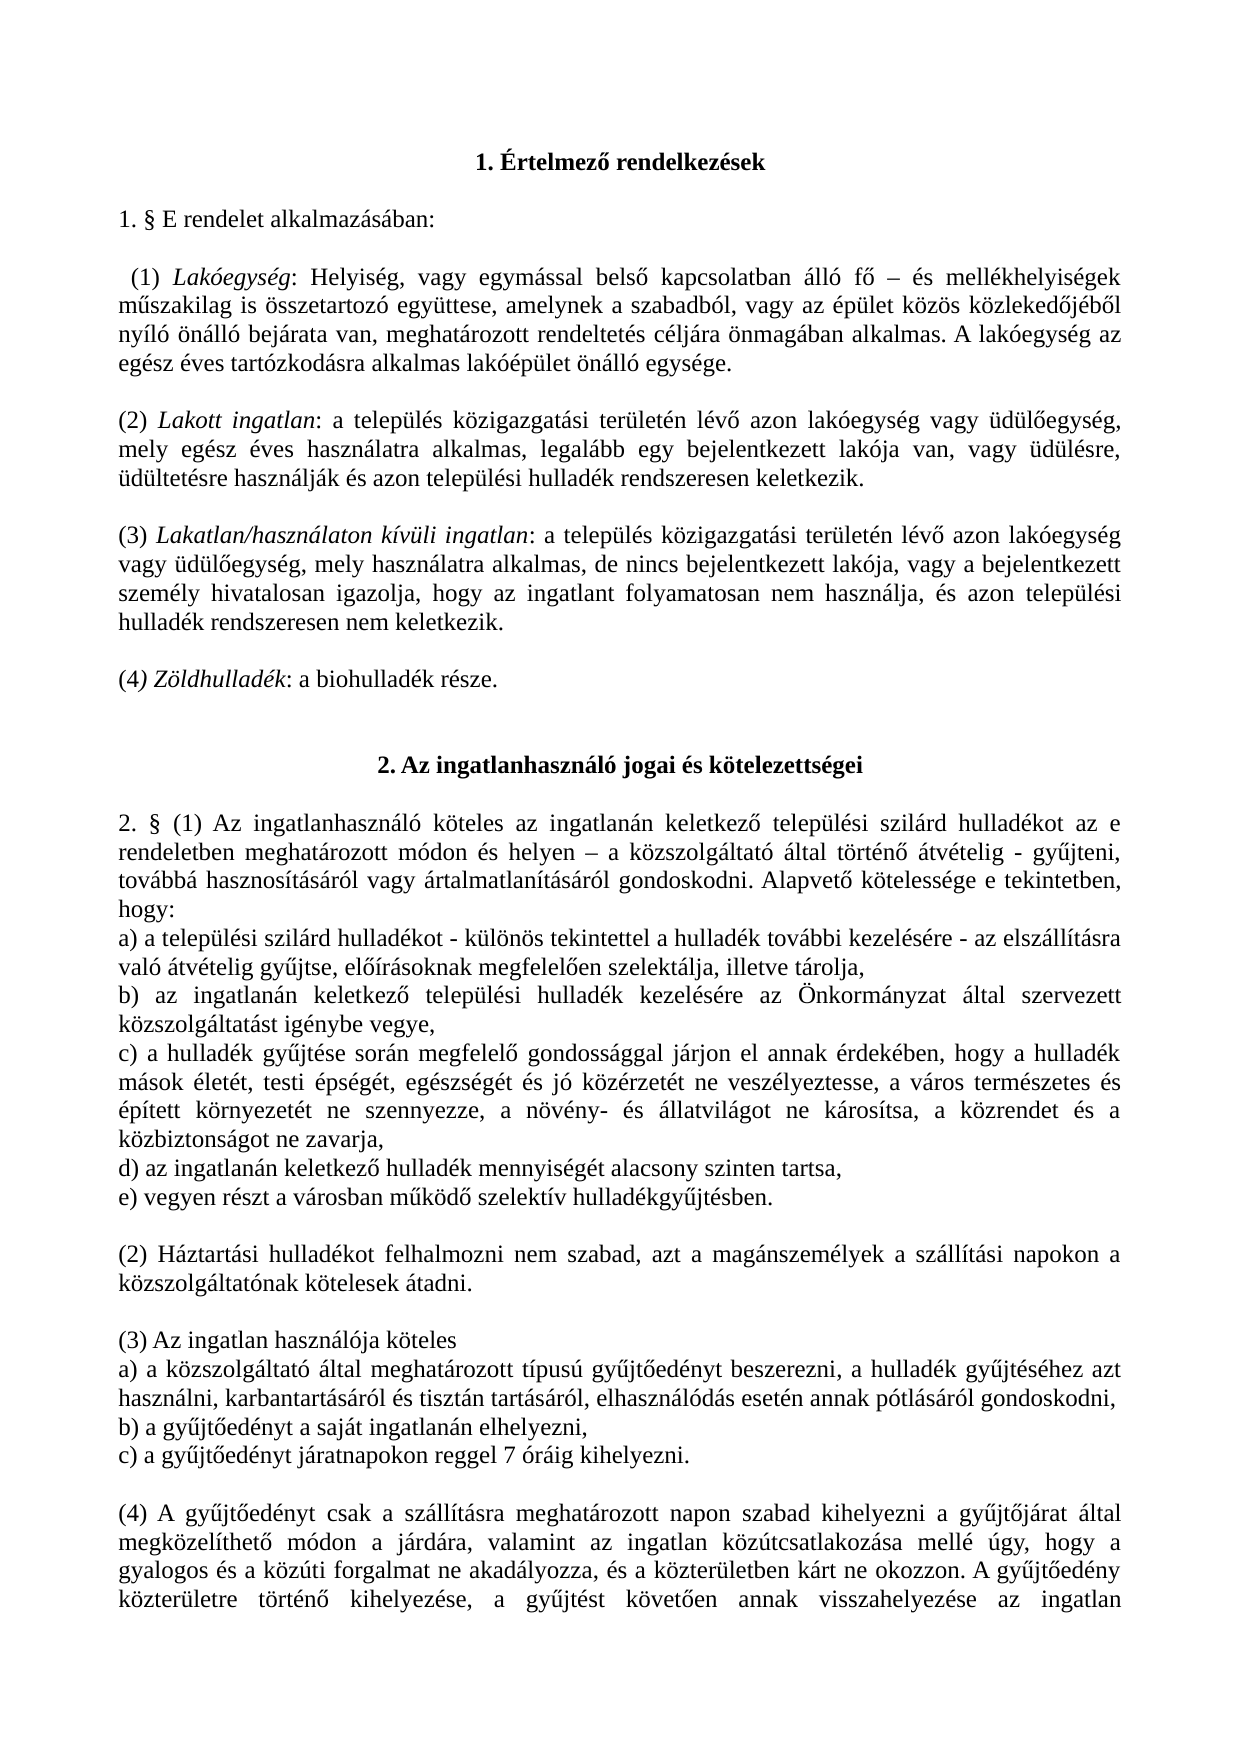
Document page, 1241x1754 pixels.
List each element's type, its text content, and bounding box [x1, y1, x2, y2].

text b) a gyűjtőedényt a saját ingatlanán elhelyezni, [118, 1412, 1122, 1441]
text (1) Lakóegység: Helyiség, vagy egymással belső kapcsolatban álló fő – és mellékhelyiségek műszakilag is összetartozó együttese, amelynek a szabadból, vagy az épület közös közlekedőjéből nyíló önálló bejárata van, meghatározott rendeltetés céljára önmagában alkalmas. A lakóegység az egész éves tartózkodásra alkalmas lakóépület önálló egysége. [118, 262, 1122, 377]
text 1. Értelmező rendelkezések [118, 147, 1122, 176]
text c) a gyűjtőedényt járatnapokon reggel 7 óráig kihelyezni. [118, 1441, 1122, 1469]
text c) a hulladék gyűjtése során megfelelő gondossággal járjon el annak érdekében, hogy a hulladék mások életét, testi épségét, egészségét és jó közérzetét ne veszélyeztesse, a város természetes és épített környezetét ne szennyezze, a növény- és állatvilágot ne károsítsa, a közrendet és a közbiztonságot ne zavarja, [118, 1038, 1122, 1153]
text (2) Lakott ingatlan: a település közigazgatási területén lévő azon lakóegység vagy üdülőegység, mely egész éves használatra alkalmas, legalább egy bejelentkezett lakója van, vagy üdülésre, üdültetésre használják és azon települési hulladék rendszeresen keletkezik. [118, 406, 1122, 492]
text (4) A gyűjtőedényt csak a szállításra meghatározott napon szabad kihelyezni a gyűjtőjárat által megközelíthető módon a járdára, valamint az ingatlan közútcsatlakozása mellé úgy, hogy a gyalogos és a közúti forgalmat ne akadályozza, és a közterületben kárt ne okozzon. A gyűjtőedény közterületre történő kihelyezése, a gyűjtést követően annak visszahelyezése az ingatlan [118, 1498, 1122, 1613]
text (3) Az ingatlan használója köteles [118, 1326, 1122, 1354]
text a) a települési szilárd hulladékot - különös tekintettel a hulladék további kezelésére - az elszállításra való átvételig gyűjtse, előírásoknak megfelelően szelektálja, illetve tárolja, [118, 923, 1122, 981]
text a) a közszolgáltató által meghatározott típusú gyűjtőedényt beszerezni, a hulladék gyűjtéséhez azt használni, karbantartásáról és tisztán tartásáról, elhasználódás esetén annak pótlásáról gondoskodni, [118, 1354, 1122, 1412]
text e) vegyen részt a városban működő szelektív hulladékgyűjtésben. [118, 1182, 1122, 1211]
text (4) Zöldhulladék: a biohulladék része. [118, 664, 1122, 693]
text 1. § E rendelet alkalmazásában: [118, 204, 1122, 233]
text (3) Lakatlan/használaton kívüli ingatlan: a település közigazgatási területén lévő azon lakóegység vagy üdülőegység, mely használatra alkalmas, de nincs bejelentkezett lakója, vagy a bejelentkezett személy hivatalosan igazolja, hogy az ingatlant folyamatosan nem használja, és azon települési hulladék rendszeresen nem keletkezik. [118, 521, 1122, 636]
text 2. Az ingatlanhasználó jogai és kötelezettségei [118, 751, 1122, 779]
text 2. § (1) Az ingatlanhasználó köteles az ingatlanán keletkező települési szilárd hulladékot az e rendeletben meghatározott módon és helyen – a közszolgáltató által történő átvételig - gyűjteni, továbbá hasznosításáról vagy ártalmatlanításáról gondoskodni. Alapvető kötelessége e tekintetben, hogy: [118, 808, 1122, 923]
text b) az ingatlanán keletkező települési hulladék kezelésére az Önkormányzat által szervezett közszolgáltatást igénybe vegye, [118, 981, 1122, 1038]
text (2) Háztartási hulladékot felhalmozni nem szabad, azt a magánszemélyek a szállítási napokon a közszolgáltatónak kötelesek átadni. [118, 1239, 1122, 1297]
text d) az ingatlanán keletkező hulladék mennyiségét alacsony szinten tartsa, [118, 1153, 1122, 1182]
